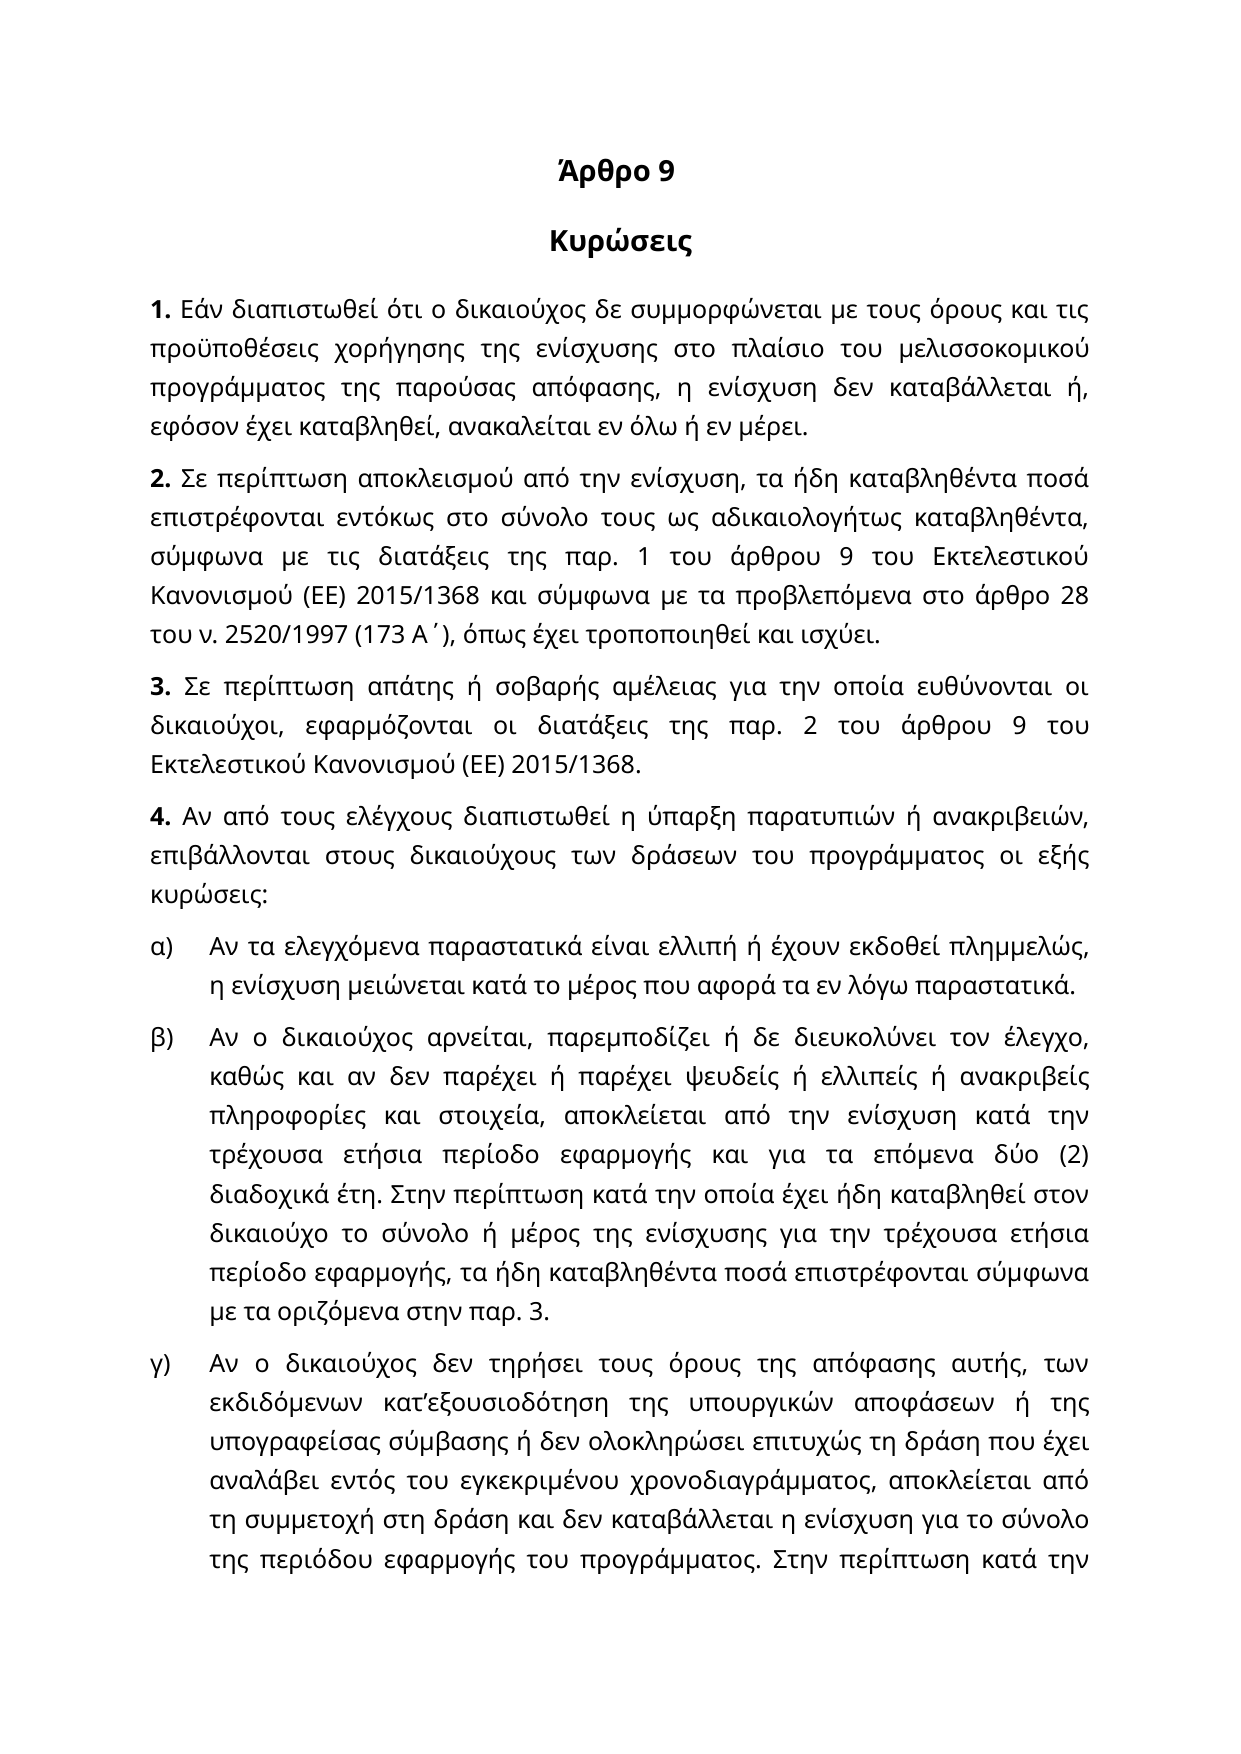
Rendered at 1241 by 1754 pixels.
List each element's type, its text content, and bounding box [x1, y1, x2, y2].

text 4. Αν από τους ελέγχους διαπιστωθεί η ύπαρξη παρατυπιών ή ανακριβειών, επιβάλλονται στους δικαιούχους των δράσεων του προγράμματος οι εξής κυρώσεις: [150, 799, 1090, 911]
text 1. Εάν διαπιστωθεί ότι ο δικαιούχος δε συμμορφώνεται με τους όρους και τις προϋποθέσεις χορήγησης της ενίσχυσης στο πλαίσιο του μελισσοκομικού προγράμματος της παρούσας απόφασης, η ενίσχυση δεν καταβάλλεται ή, εφόσον έχει καταβληθεί, ανακαλείται εν όλω ή εν μέρει. [150, 291, 1090, 443]
text 2. Σε περίπτωση αποκλεισμού από την ενίσχυση, τα ήδη καταβληθέντα ποσά επιστρέφονται εντόκως στο σύνολο τους ως αδικαιολογήτως καταβληθέντα, σύμφωνα με τις διατάξεις της παρ. 1 του άρθρου 9 του Εκτελεστικού Κανονισμού (ΕΕ) 2015/1368 και σύμφωνα με τα προβλεπόμενα στο άρθρο 28 του ν. 2520/1997 (173 Α΄), όπως έχει τροποποιηθεί και ισχύει. [150, 460, 1090, 651]
list β) Αν ο δικαιούχος αρνείται, παρεμποδίζει ή δε διευκολύνει τον έλεγχο, καθώς και αν δεν παρέχει ή παρέχει ψευδείς ή ελλιπείς ή ανακριβείς πληροφορίες και στοιχεία, αποκλείεται από την ενίσχυση κατά την τρέχουσα ετήσια περίοδο εφαρμογής και για τα επόμενα δύο (2) διαδοχικά έτη. Στην περίπτωση κατά την οποία έχει ήδη καταβληθεί στον δικαιούχο το σύνολο ή μέρος της ενίσχυσης για την τρέχουσα ετήσια περίοδο εφαρμογής, τα ήδη καταβληθέντα ποσά επιστρέφονται σύμφωνα με τα οριζόμενα στην παρ. 3. [150, 1019, 1090, 1328]
subtitle Άρθρο 9 [150, 150, 1090, 190]
list α) Αν τα ελεγχόμενα παραστατικά είναι ελλιπή ή έχουν εκδοθεί πλημμελώς, η ενίσχυση μειώνεται κατά το μέρος που αφορά τα εν λόγω παραστατικά. [150, 929, 1090, 1002]
subtitle Κυρώσεις [150, 221, 1090, 260]
text 3. Σε περίπτωση απάτης ή σοβαρής αμέλειας για την οποία ευθύνονται οι δικαιούχοι, εφαρμόζονται οι διατάξεις της παρ. 2 του άρθρου 9 του Εκτελεστικού Κανονισμού (ΕΕ) 2015/1368. [150, 669, 1090, 781]
list γ) Αν ο δικαιούχος δεν τηρήσει τους όρους της απόφασης αυτής, των εκδιδόμενων κατ’εξουσιοδότηση της υπουργικών αποφάσεων ή της υπογραφείσας σύμβασης ή δεν ολοκληρώσει επιτυχώς τη δράση που έχει αναλάβει εντός του εγκεκριμένου χρονοδιαγράμματος, αποκλείεται από τη συμμετοχή στη δράση και δεν καταβάλλεται η ενίσχυση για το σύνολο της περιόδου εφαρμογής του προγράμματος. Στην περίπτωση κατά την [150, 1345, 1090, 1575]
